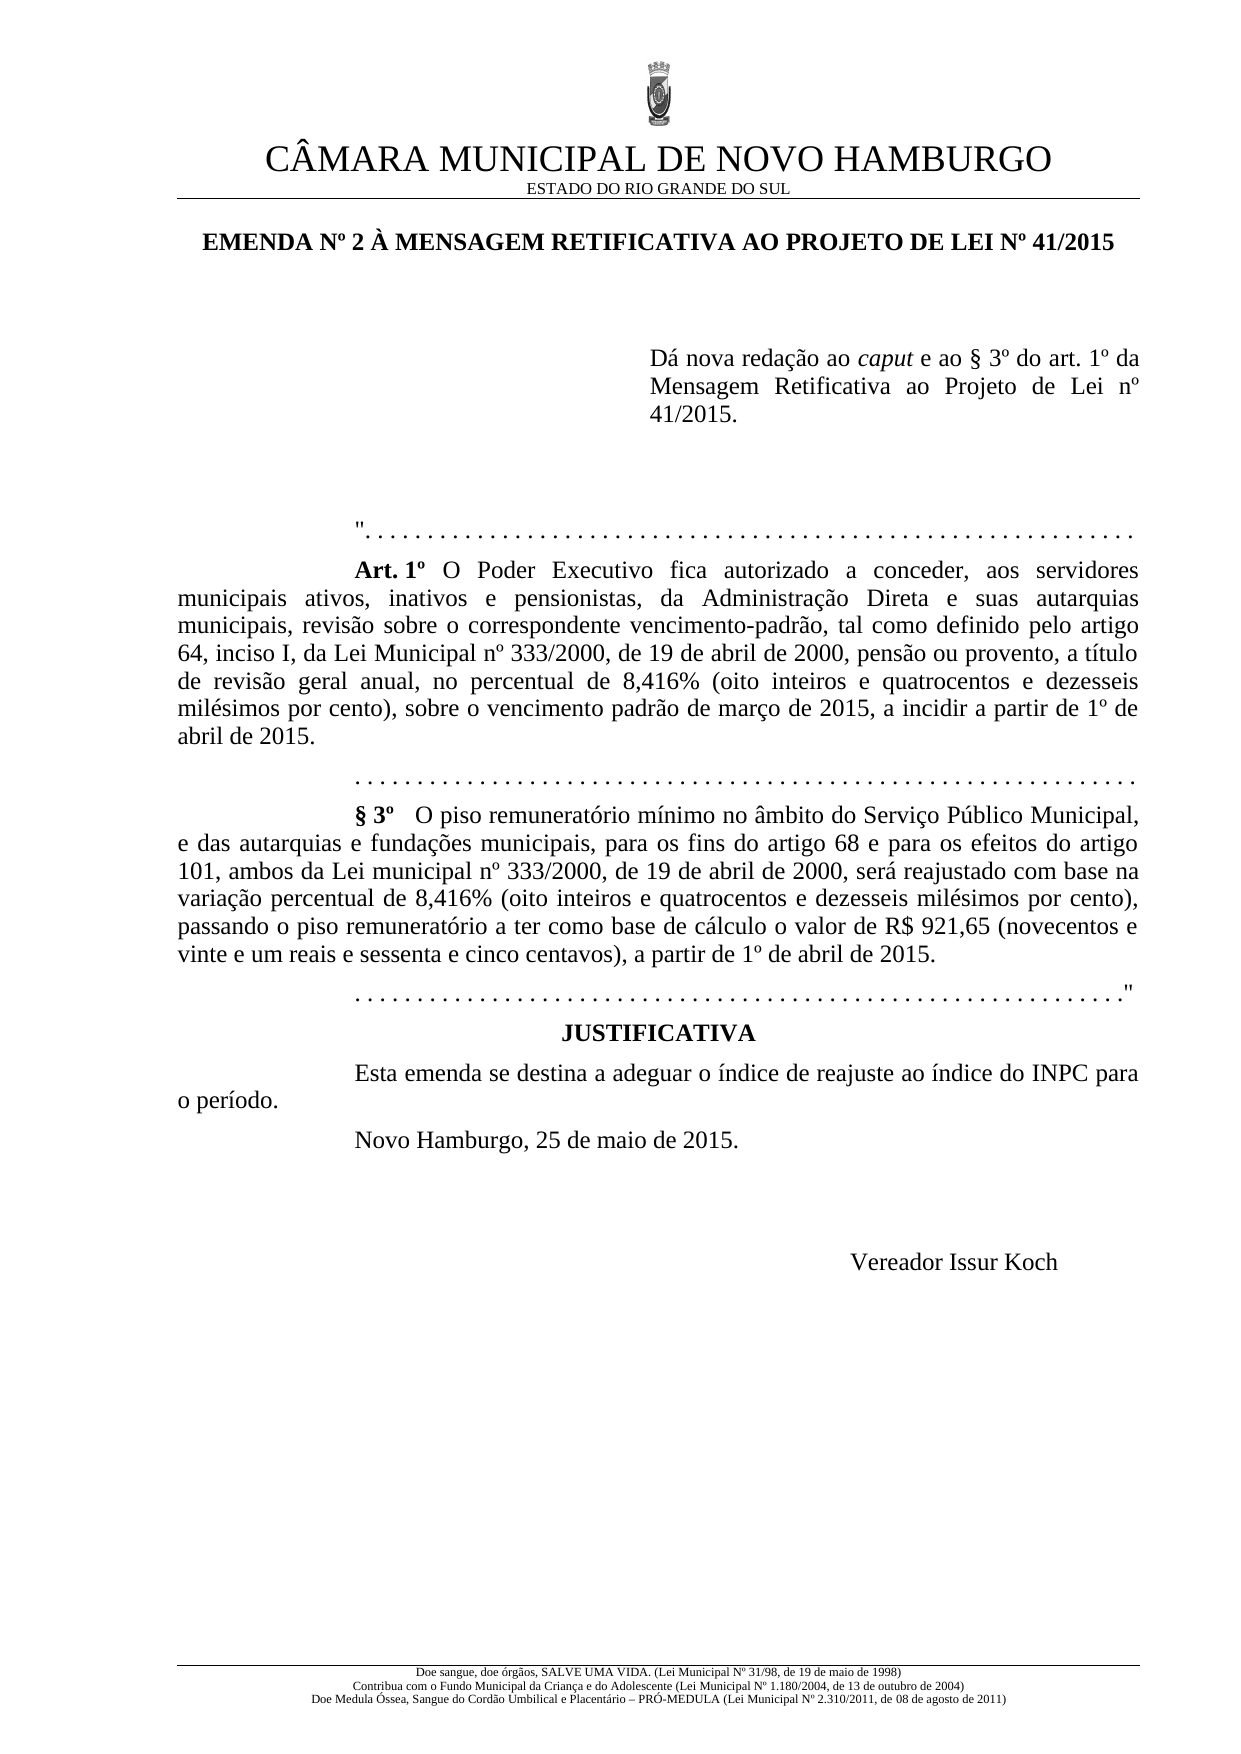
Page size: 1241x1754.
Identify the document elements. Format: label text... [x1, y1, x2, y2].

text Dá nova redação ao caput e ao § 3º do art. 1º da Mensagem Retificativa ao Projeto de Lei nº 41/2015. [649, 344, 1140, 428]
text Art. 1º O Poder Executivo fica autorizado a conceder, aos servidores municipais ativos, inativos e pensionistas, da Administração Direta e suas autarquias municipais, revisão sobre o correspondente vencimento-padrão, tal como definido pelo artigo 64, inciso I, da Lei Municipal nº 333/2000, de 19 de abril de 2000, pensão ou provento, a título de revisão geral anual, no percentual de 8,416% (oito inteiros e quatrocentos e dezesseis milésimos por cento), sobre o vencimento padrão de março de 2015, a incidir a partir de 1º de abril de 2015. [177, 556, 1140, 750]
text . . . . . . . . . . . . . . . . . . . . . . . . . . . . . . . . . . . . . . . . . . . . . . . . . . . . . . . . . . . . . ." [177, 979, 1140, 1007]
text EMENDA Nº 2 À MENSAGEM RETIFICATIVA AO PROJETO DE LEI Nº 41/2015 [177, 228, 1140, 256]
text Novo Hamburgo, 25 de maio de 2015. [177, 1126, 1140, 1154]
text ". . . . . . . . . . . . . . . . . . . . . . . . . . . . . . . . . . . . . . . . . . . . . . . . . . . . . . . . . . . . . . [177, 516, 1140, 544]
text Vereador Issur Koch [768, 1248, 1140, 1276]
text . . . . . . . . . . . . . . . . . . . . . . . . . . . . . . . . . . . . . . . . . . . . . . . . . . . . . . . . . . . . . . . [177, 762, 1140, 789]
text § 3º O piso remuneratório mínimo no âmbito do Serviço Público Municipal, e das autarquias e fundações municipais, para os fins do artigo 68 e para os efeitos do artigo 101, ambos da Lei municipal nº 333/2000, de 19 de abril de 2000, será reajustado com base na variação percentual de 8,416% (oito inteiros e quatrocentos e dezesseis milésimos por cento), passando o piso remuneratório a ter como base de cálculo o valor de R$ 921,65 (novecentos e vinte e um reais e sessenta e cinco centavos), a partir de 1º de abril de 2015. [177, 801, 1140, 968]
text Esta emenda se destina a adeguar o índice de reajuste ao índice do INPC para o período. [177, 1059, 1140, 1114]
text JUSTIFICATIVA [177, 1019, 1140, 1047]
